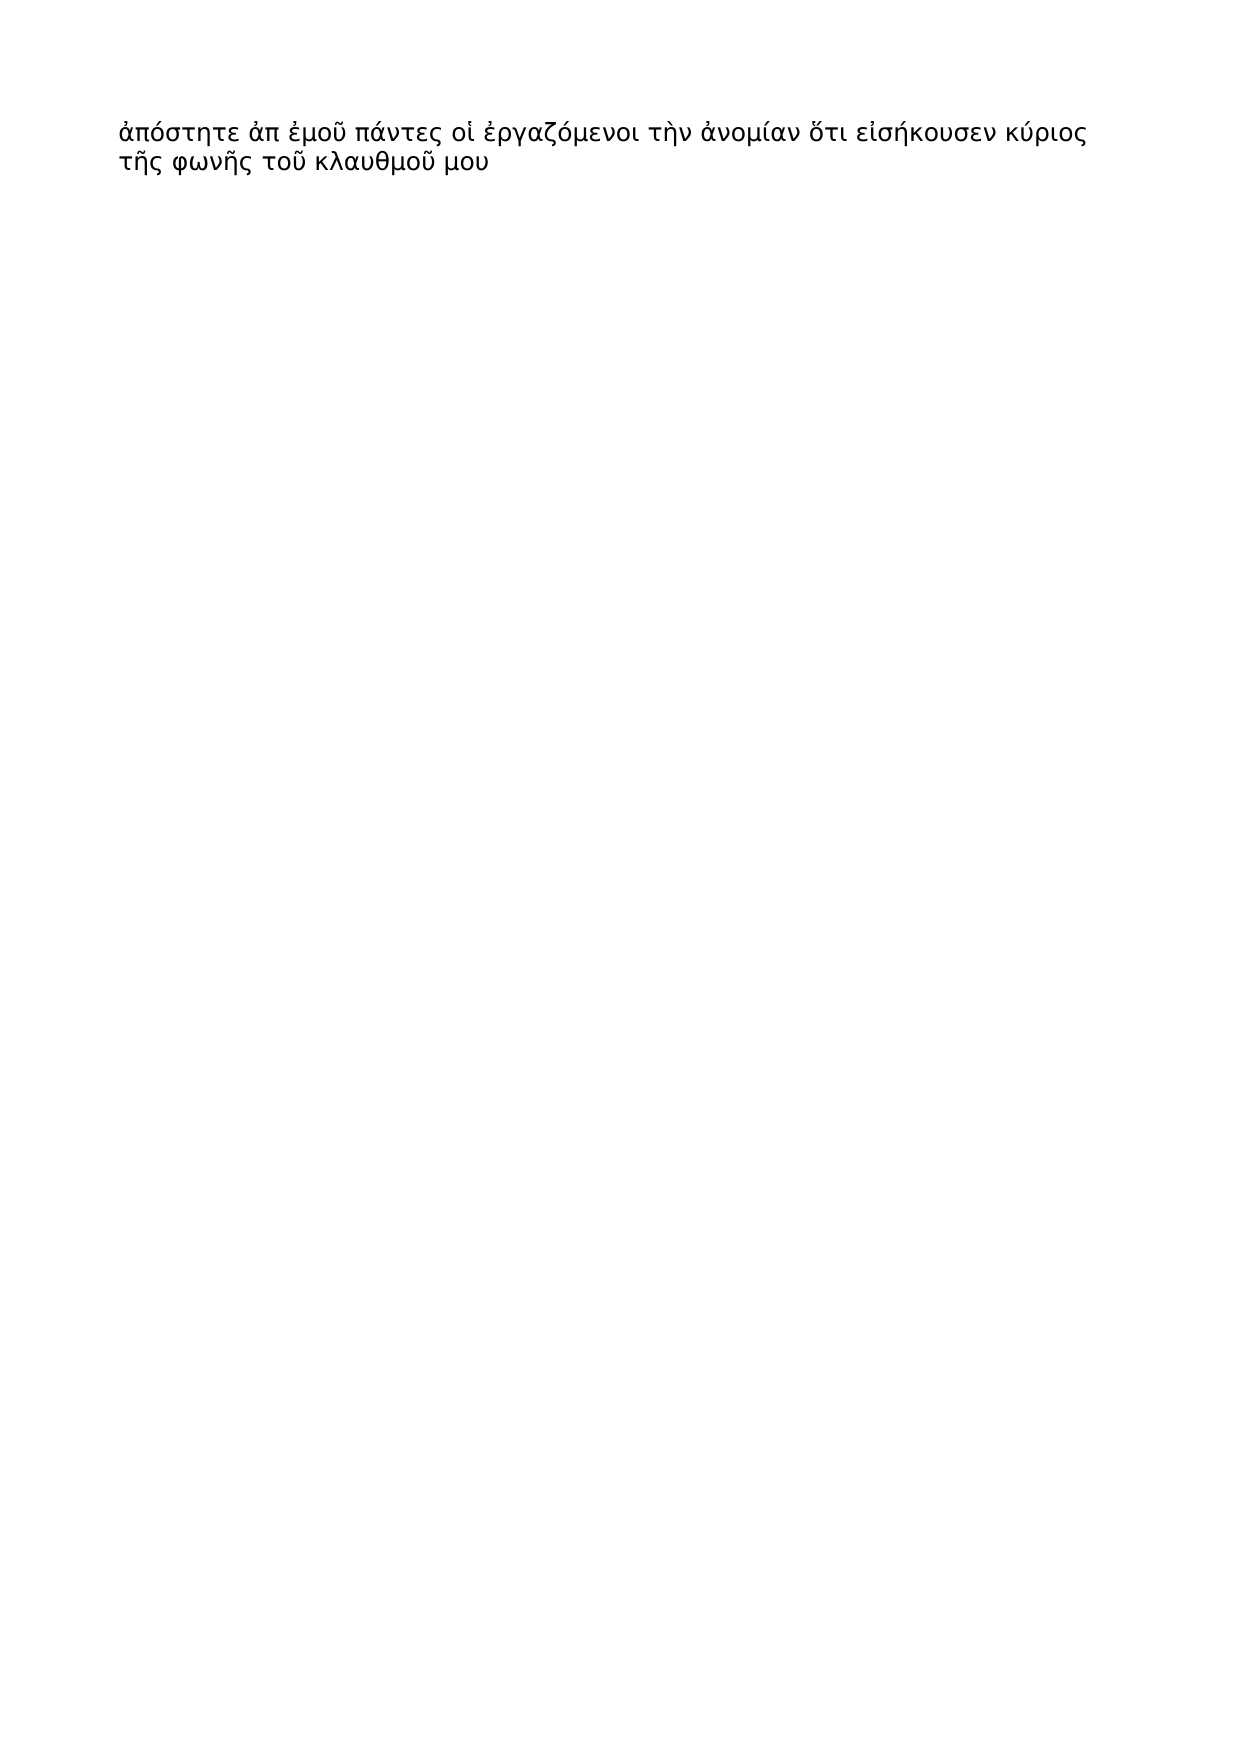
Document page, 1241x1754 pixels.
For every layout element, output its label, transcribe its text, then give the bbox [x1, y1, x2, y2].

text ἀπόστητε ἀπ ἐμοῦ πάντες οἱ ἐργαζόμενοι τὴν ἀνομίαν ὅτι εἰσήκουσεν κύριος τῆς φωνῆς τοῦ κλαυθμοῦ μου [118, 118, 1122, 176]
